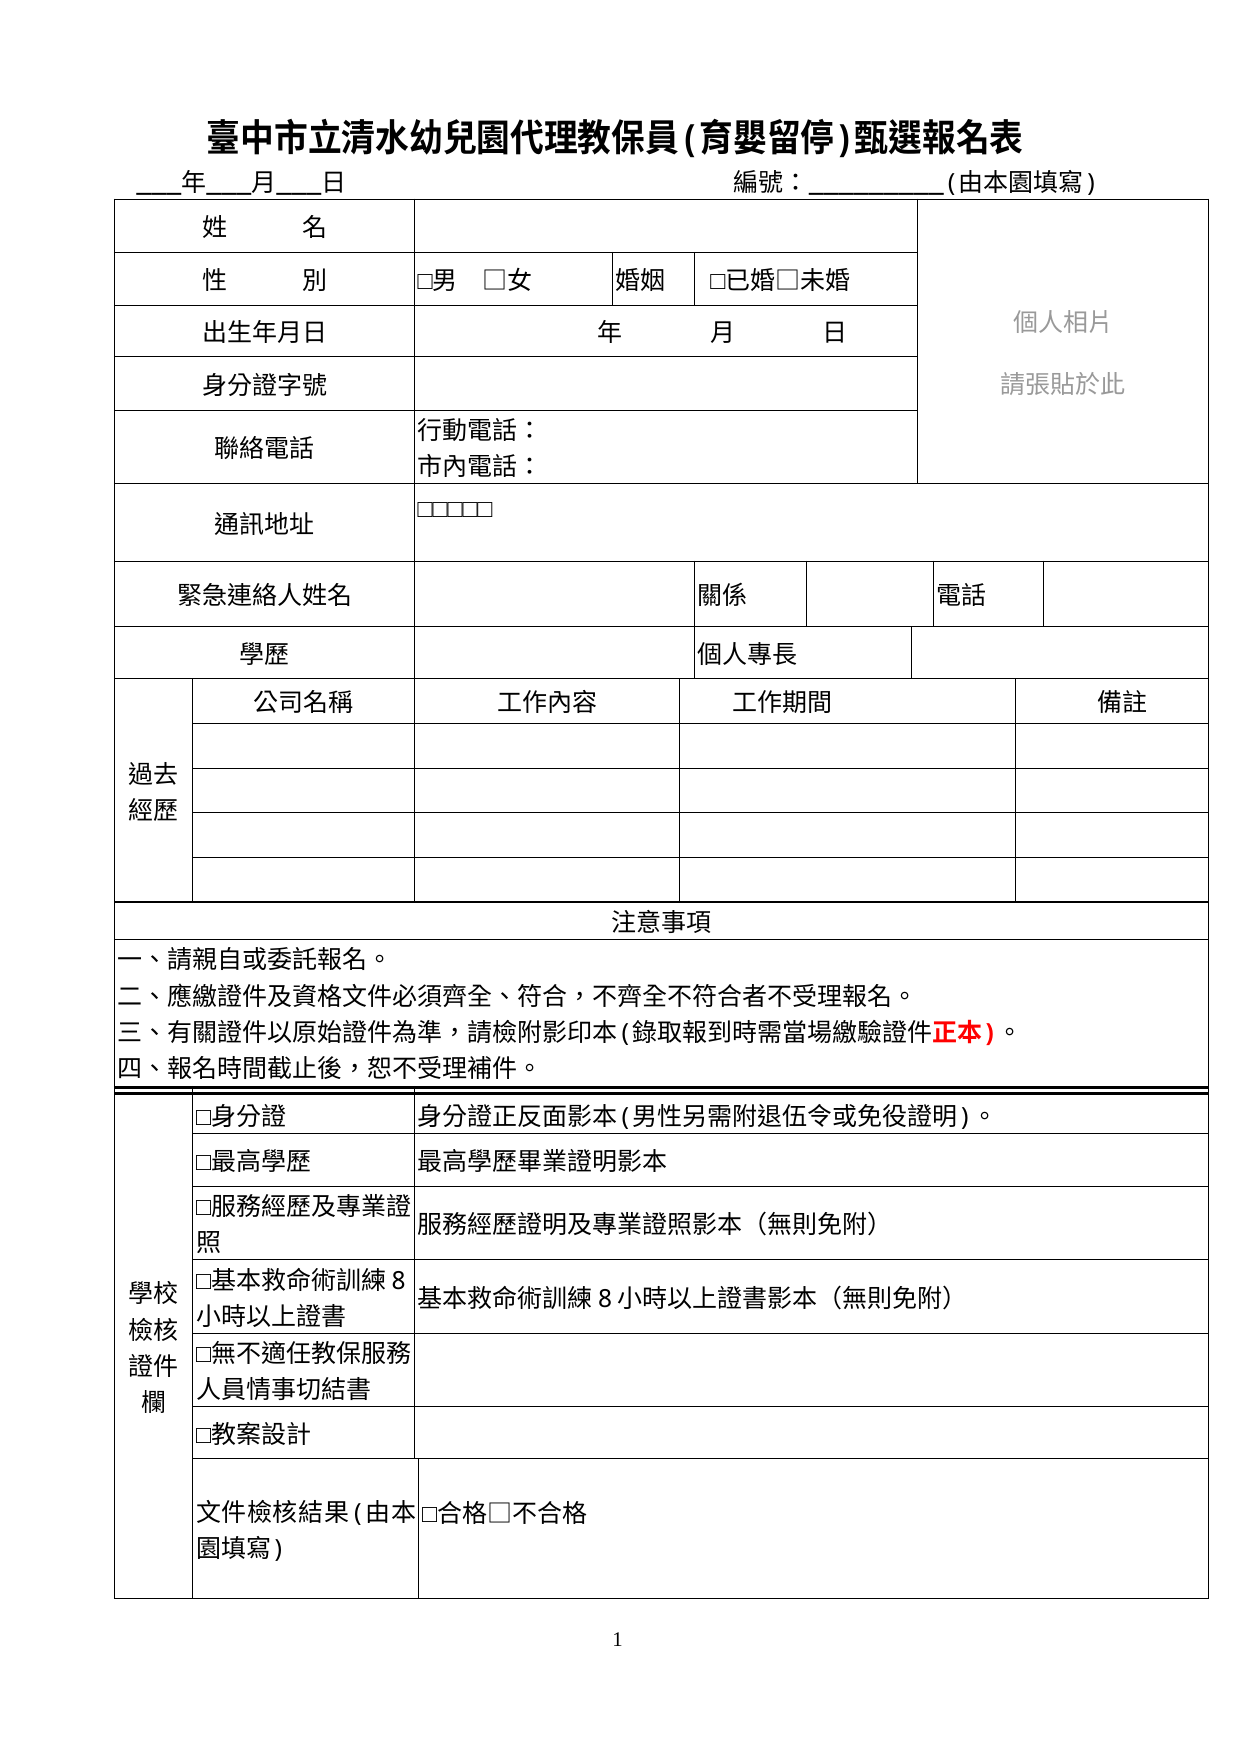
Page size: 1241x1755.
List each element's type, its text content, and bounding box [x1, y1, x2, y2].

table_cell [193, 813, 414, 857]
table_cell □最高學歷 [193, 1134, 414, 1186]
table_cell 文件檢核結果(由本園填寫) [193, 1459, 418, 1598]
table_cell [415, 724, 679, 767]
table_cell □教案設計 [193, 1407, 414, 1458]
table_cell 學歷 [115, 627, 414, 678]
table_cell □合格□不合格 [419, 1459, 1208, 1598]
table_cell 學校檢核證件 欄 [115, 1095, 192, 1598]
table_cell □已婚□未婚 [695, 253, 917, 304]
table_header 個人相片 請張貼於此 [918, 200, 1208, 483]
table_header 姓 名 [115, 200, 414, 252]
table_cell □男 □女 [415, 253, 612, 304]
table_cell □無不適任教保服務人員情事切結書 [193, 1334, 414, 1406]
table_cell 一、請親自或委託報名。 二、應繳證件及資格文件必須齊全、符合，不齊全不符合者不受理報名。 三、有關證件以原始證件為準，請檢附影印本(錄取報到時需當場繳驗證件正本)。 四、報名時間截止後，恕不受理補件。 [115, 940, 1208, 1086]
table_cell [193, 769, 414, 812]
table_cell [807, 562, 933, 626]
table_cell 過去經歷 [115, 679, 192, 901]
table_cell [680, 769, 1015, 812]
table_header [415, 200, 917, 252]
table_cell □□□□□ [415, 484, 1208, 561]
table_cell [1016, 724, 1208, 767]
table_cell [415, 627, 694, 678]
table_cell 聯絡電話 [115, 411, 414, 483]
table_cell 最高學歷畢業證明影本 [415, 1134, 1208, 1186]
table_cell 關係 [695, 562, 806, 626]
table_cell 婚姻 [613, 253, 694, 304]
table_cell 年 月 日 [415, 306, 917, 356]
table_cell 基本救命術訓練8小時以上證書影本（無則免附） [415, 1260, 1208, 1333]
table_cell [193, 858, 414, 901]
table_cell [1016, 813, 1208, 857]
table_cell 個人專長 [695, 627, 911, 678]
table_cell [415, 1334, 1208, 1406]
table_cell [415, 813, 679, 857]
table_cell 注意事項 [115, 903, 1208, 939]
text ___年___月___日 編號：_________(由本園填寫) [112, 162, 1122, 198]
table_cell 電話 [934, 562, 1043, 626]
table_cell 通訊地址 [115, 484, 414, 561]
table_cell [680, 724, 1015, 767]
table_cell [680, 813, 1015, 857]
table_cell [415, 769, 679, 812]
table_cell 緊急連絡人姓名 [115, 562, 414, 626]
table_cell 行動電話： 市內電話： [415, 411, 917, 483]
table_cell [1016, 858, 1208, 901]
table_cell [415, 562, 694, 626]
table_cell 公司名稱 [193, 679, 414, 723]
table_cell 出生年月日 [115, 306, 414, 356]
table_cell 工作內容 [415, 679, 679, 723]
table_cell [680, 858, 1015, 901]
table_cell [1016, 769, 1208, 812]
table_cell 身分證字號 [115, 357, 414, 409]
table_cell 服務經歷證明及專業證照影本（無則免附） [415, 1187, 1208, 1259]
table_cell [415, 1407, 1208, 1458]
table_cell [415, 357, 917, 409]
table_cell □基本救命術訓練8小時以上證書 [193, 1260, 414, 1333]
table_cell 工作期間 [680, 679, 1015, 723]
table_cell [415, 858, 679, 901]
table_cell [912, 627, 1208, 678]
table_cell 性 別 [115, 253, 414, 304]
table_cell 備註 [1016, 679, 1208, 723]
table_cell □服務經歷及專業證照 [193, 1187, 414, 1259]
text 臺中市立清水幼兒園代理教保員(育嬰留停)甄選報名表 [87, 108, 1122, 162]
table_cell □身分證 [193, 1095, 414, 1133]
table_cell [1044, 562, 1208, 626]
table_cell 身分證正反面影本(男性另需附退伍令或免役證明)。 [415, 1095, 1208, 1133]
table_cell [193, 724, 414, 767]
